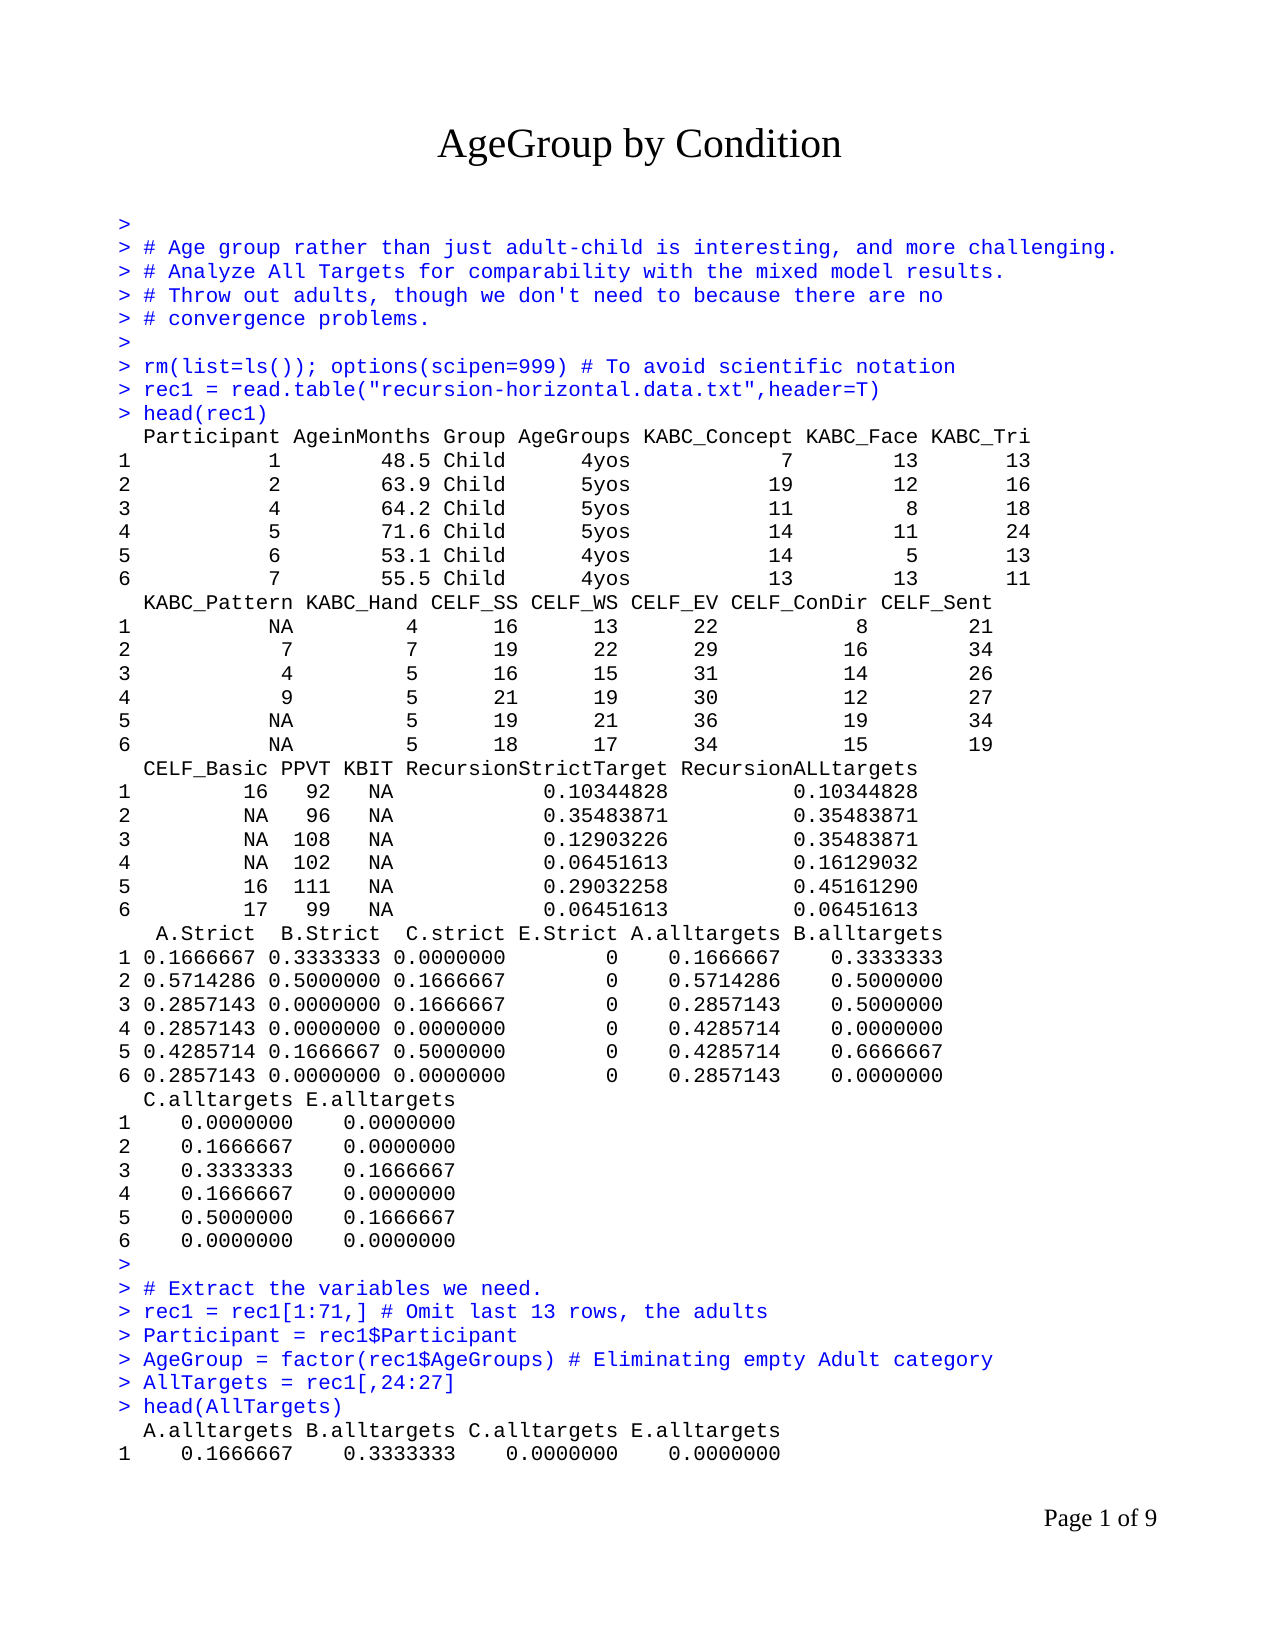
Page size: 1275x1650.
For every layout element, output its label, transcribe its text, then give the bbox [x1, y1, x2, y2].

text > # Analyze All Targets for comparability with the mixed model results. [118, 261, 1160, 285]
text > AgeGroup = factor(rec1$AgeGroups) # Eliminating empty Adult category [118, 1349, 1160, 1372]
text 6 17 99 NA 0.06451613 0.06451613 [118, 899, 1160, 923]
text 5 0.4285714 0.1666667 0.5000000 0 0.4285714 0.6666667 [118, 1041, 1160, 1065]
text 4 NA 102 NA 0.06451613 0.16129032 [118, 852, 1160, 876]
text AgeGroup by Condition [118, 118, 1160, 166]
text 4 0.2857143 0.0000000 0.0000000 0 0.4285714 0.0000000 [118, 1018, 1160, 1041]
text 2 2 63.9 Child 5yos 19 12 16 [118, 474, 1160, 497]
text 5 16 111 NA 0.29032258 0.45161290 [118, 876, 1160, 899]
text 6 0.2857143 0.0000000 0.0000000 0 0.2857143 0.0000000 [118, 1065, 1160, 1089]
text > AllTargets = rec1[,24:27] [118, 1372, 1160, 1396]
text 3 4 5 16 15 31 14 26 [118, 663, 1160, 687]
text > head(AllTargets) [118, 1396, 1160, 1420]
text 1 0.0000000 0.0000000 [118, 1112, 1160, 1136]
text 6 0.0000000 0.0000000 [118, 1231, 1160, 1254]
text > [118, 332, 1160, 356]
text 6 7 55.5 Child 4yos 13 13 11 [118, 568, 1160, 592]
text 6 NA 5 18 17 34 15 19 [118, 734, 1160, 758]
text 5 NA 5 19 21 36 19 34 [118, 710, 1160, 734]
text > rm(list=ls()); options(scipen=999) # To avoid scientific notation [118, 356, 1160, 379]
text 1 0.1666667 0.3333333 0.0000000 0.0000000 [118, 1443, 1160, 1467]
text 1 16 92 NA 0.10344828 0.10344828 [118, 781, 1160, 805]
text 3 4 64.2 Child 5yos 11 8 18 [118, 497, 1160, 521]
text > # convergence problems. [118, 308, 1160, 332]
text > Participant = rec1$Participant [118, 1325, 1160, 1349]
text 1 NA 4 16 13 22 8 21 [118, 616, 1160, 639]
text > rec1 = rec1[1:71,] # Omit last 13 rows, the adults [118, 1301, 1160, 1325]
text 1 0.1666667 0.3333333 0.0000000 0 0.1666667 0.3333333 [118, 947, 1160, 970]
text > [118, 1254, 1160, 1278]
text 2 NA 96 NA 0.35483871 0.35483871 [118, 805, 1160, 828]
text 4 0.1666667 0.0000000 [118, 1183, 1160, 1207]
text > # Extract the variables we need. [118, 1278, 1160, 1301]
text > # Age group rather than just adult-child is interesting, and more challenging. [118, 237, 1160, 261]
text > [118, 214, 1160, 237]
text A.alltargets B.alltargets C.alltargets E.alltargets [118, 1420, 1160, 1443]
text Participant AgeinMonths Group AgeGroups KABC_Concept KABC_Face KABC_Tri [118, 427, 1160, 450]
text 3 0.2857143 0.0000000 0.1666667 0 0.2857143 0.5000000 [118, 994, 1160, 1018]
text 3 NA 108 NA 0.12903226 0.35483871 [118, 828, 1160, 852]
text 4 9 5 21 19 30 12 27 [118, 687, 1160, 710]
text > # Throw out adults, though we don't need to because there are no [118, 285, 1160, 308]
text > rec1 = read.table("recursion-horizontal.data.txt",header=T) [118, 379, 1160, 403]
text 1 1 48.5 Child 4yos 7 13 13 [118, 450, 1160, 474]
text KABC_Pattern KABC_Hand CELF_SS CELF_WS CELF_EV CELF_ConDir CELF_Sent [118, 592, 1160, 616]
text CELF_Basic PPVT KBIT RecursionStrictTarget RecursionALLtargets [118, 758, 1160, 781]
text 2 7 7 19 22 29 16 34 [118, 639, 1160, 663]
text 5 0.5000000 0.1666667 [118, 1207, 1160, 1231]
text 2 0.1666667 0.0000000 [118, 1136, 1160, 1159]
text 4 5 71.6 Child 5yos 14 11 24 [118, 521, 1160, 545]
text 5 6 53.1 Child 4yos 14 5 13 [118, 545, 1160, 568]
text A.Strict B.Strict C.strict E.Strict A.alltargets B.alltargets [118, 923, 1160, 947]
text > head(rec1) [118, 403, 1160, 427]
text 3 0.3333333 0.1666667 [118, 1159, 1160, 1183]
text 2 0.5714286 0.5000000 0.1666667 0 0.5714286 0.5000000 [118, 970, 1160, 994]
text C.alltargets E.alltargets [118, 1089, 1160, 1112]
